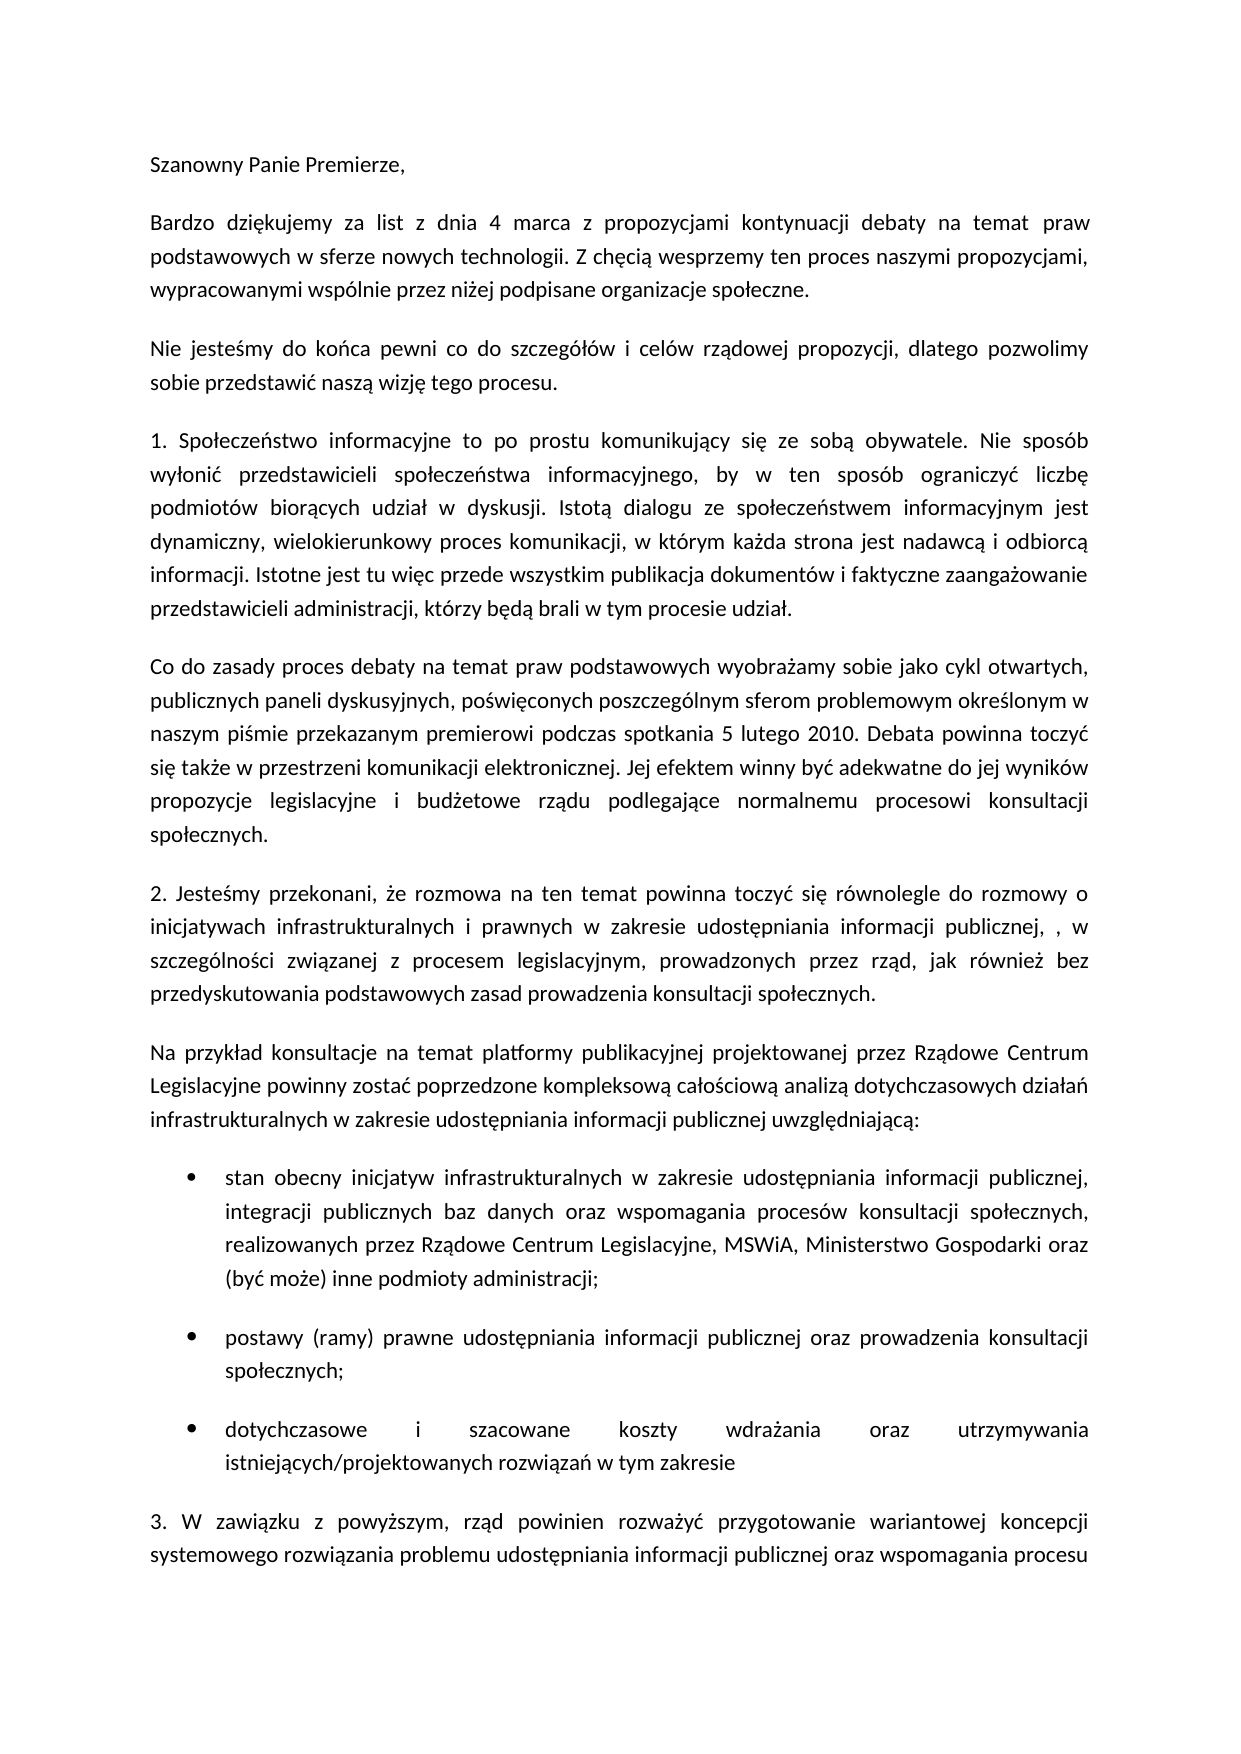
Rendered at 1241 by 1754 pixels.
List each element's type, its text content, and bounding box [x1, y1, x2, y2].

text 1. Społeczeństwo informacyjne to po prostu komunikujący się ze sobą obywatele. Nie sposób wyłonić przedstawicieli społeczeństwa informacyjnego, by w ten sposób ograniczyć liczbę podmiotów biorących udział w dyskusji. Istotą dialogu ze społeczeństwem informacyjnym jest dynamiczny, wielokierunkowy proces komunikacji, w którym każda strona jest nadawcą i odbiorcą informacji. Istotne jest tu więc przede wszystkim publikacja dokumentów i faktyczne zaangażowanie przedstawicieli administracji, którzy będą brali w tym procesie udział. [150, 426, 1090, 622]
list stan obecny inicjatyw infrastrukturalnych w zakresie udostępniania informacji publicznej, integracji publicznych baz danych oraz wspomagania procesów konsultacji społecznych, realizowanych przez Rządowe Centrum Legislacyjne, MSWiA, Ministerstwo Gospodarki oraz (być może) inne podmioty administracji; [187, 1163, 1090, 1292]
list dotychczasowe i szacowane koszty wdrażania oraz utrzymywania istniejących/projektowanych rozwiązań w tym zakresie [187, 1415, 1090, 1476]
text Bardzo dziękujemy za list z dnia 4 marca z propozycjami kontynuacji debaty na temat praw podstawowych w sferze nowych technologii. Z chęcią wesprzemy ten proces naszymi propozycjami, wypracowanymi wspólnie przez niżej podpisane organizacje społeczne. [150, 208, 1090, 304]
text Na przykład konsultacje na temat platformy publikacyjnej projektowanej przez Rządowe Centrum Legislacyjne powinny zostać poprzedzone kompleksową całościową analizą dotychczasowych działań infrastrukturalnych w zakresie udostępniania informacji publicznej uwzględniającą: [150, 1038, 1090, 1133]
text 2. Jesteśmy przekonani, że rozmowa na ten temat powinna toczyć się równolegle do rozmowy o inicjatywach infrastrukturalnych i prawnych w zakresie udostępniania informacji publicznej, , w szczególności związanej z procesem legislacyjnym, prowadzonych przez rząd, jak również bez przedyskutowania podstawowych zasad prowadzenia konsultacji społecznych. [150, 879, 1090, 1007]
text Szanowny Panie Premierze, [150, 150, 1090, 178]
text 3. W zawiązku z powyższym, rząd powinien rozważyć przygotowanie wariantowej koncepcji systemowego rozwiązania problemu udostępniania informacji publicznej oraz wspomagania procesu [150, 1507, 1090, 1568]
text Co do zasady proces debaty na temat praw podstawowych wyobrażamy sobie jako cykl otwartych, publicznych paneli dyskusyjnych, poświęconych poszczególnym sferom problemowym określonym w naszym piśmie przekazanym premierowi podczas spotkania 5 lutego 2010. Debata powinna toczyć się także w przestrzeni komunikacji elektronicznej. Jej efektem winny być adekwatne do jej wyników propozycje legislacyjne i budżetowe rządu podlegające normalnemu procesowi konsultacji społecznych. [150, 652, 1090, 848]
text Nie jesteśmy do końca pewni co do szczegółów i celów rządowej propozycji, dlatego pozwolimy sobie przedstawić naszą wizję tego procesu. [150, 334, 1090, 396]
list postawy (ramy) prawne udostępniania informacji publicznej oraz prowadzenia konsultacji społecznych; [187, 1323, 1090, 1384]
